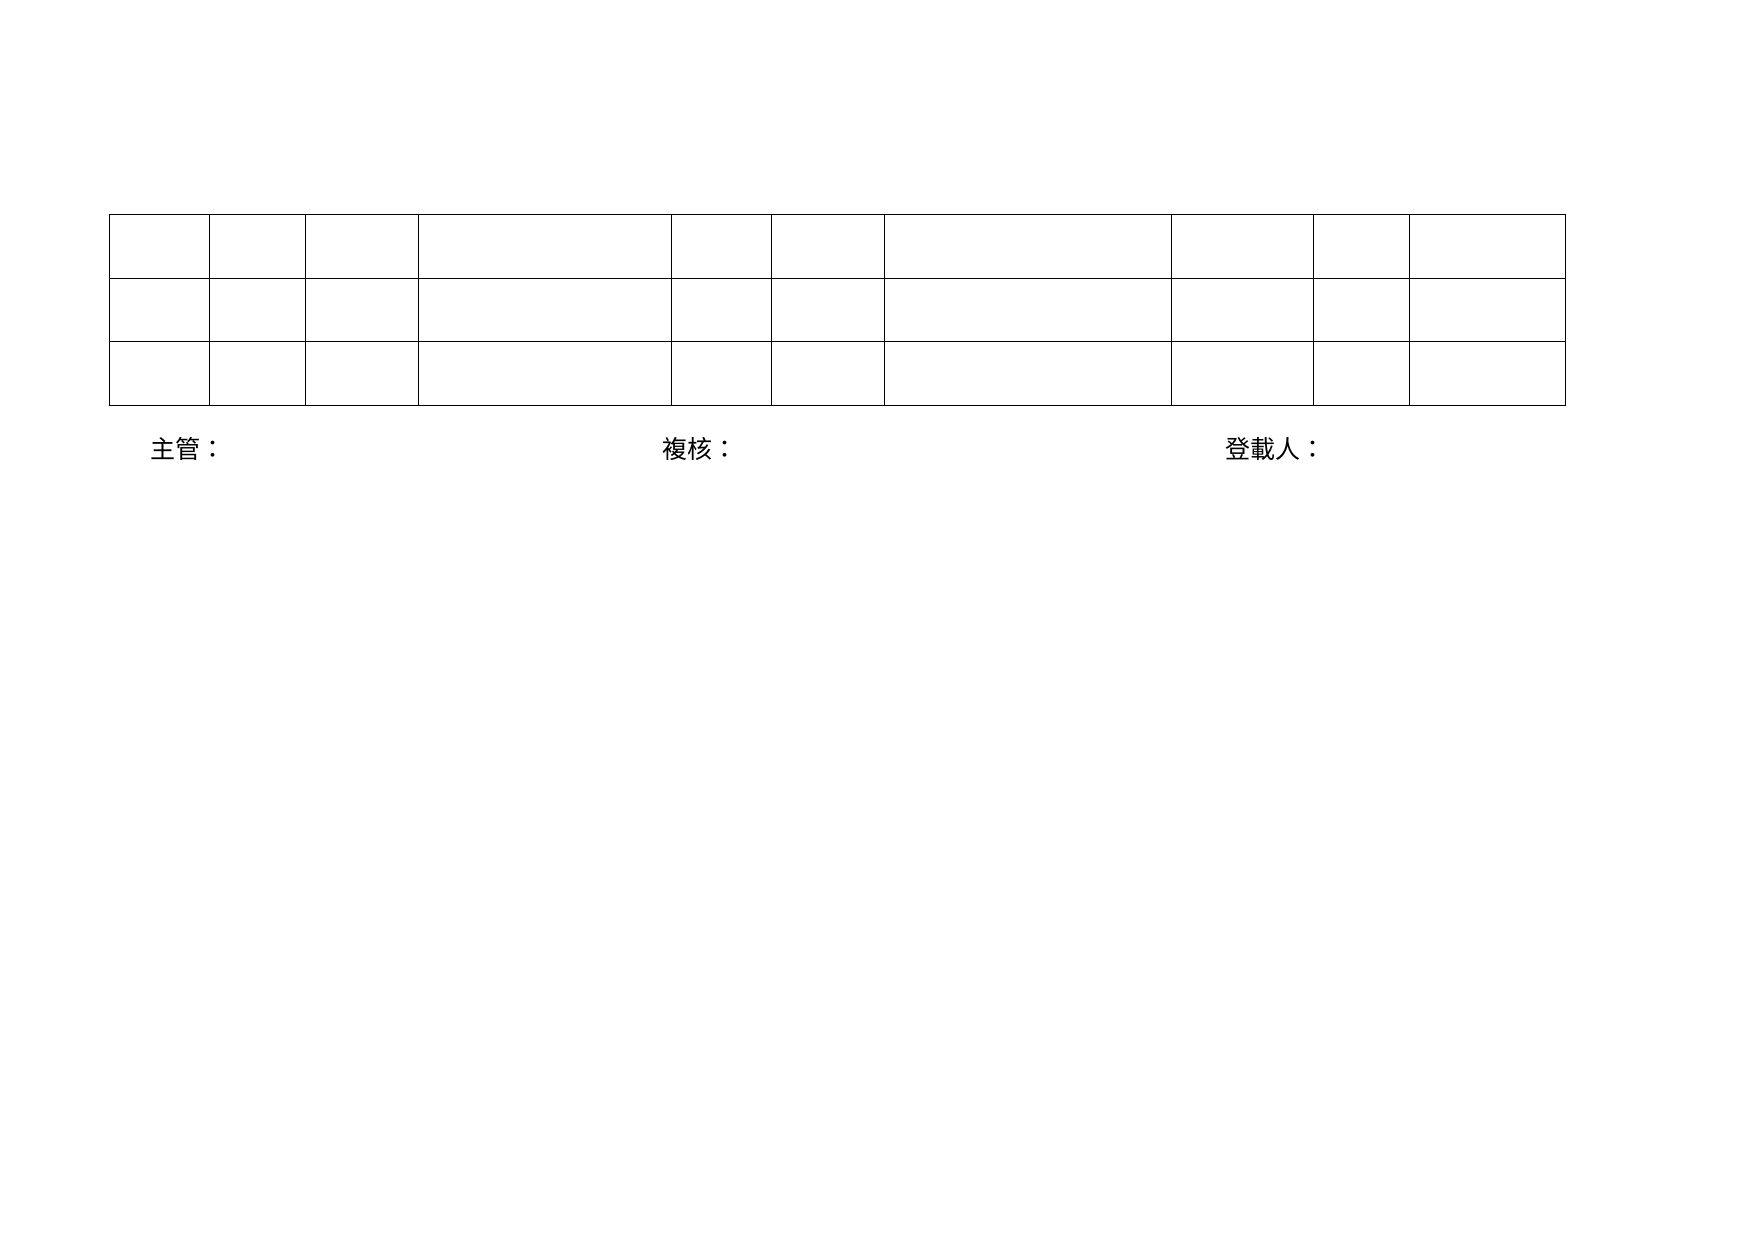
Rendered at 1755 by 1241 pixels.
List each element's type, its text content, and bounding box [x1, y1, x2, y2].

text 主管： 複核： 登載人： [150, 406, 1604, 468]
table_cell [672, 215, 771, 277]
table_cell [1172, 342, 1313, 404]
table_cell [419, 342, 671, 404]
table_cell [210, 342, 305, 404]
table_cell [1314, 279, 1409, 341]
table_cell [210, 215, 305, 277]
table_cell [110, 342, 209, 404]
table_cell [419, 279, 671, 341]
table_cell [1410, 279, 1565, 341]
table_cell [1172, 279, 1313, 341]
table_cell [672, 342, 771, 404]
table_cell [772, 215, 884, 277]
table_cell [1410, 215, 1565, 277]
table_cell [772, 342, 884, 404]
table_cell [1410, 342, 1565, 404]
table_cell [772, 279, 884, 341]
table_cell [306, 215, 418, 277]
table_cell [110, 279, 209, 341]
table_cell [110, 215, 209, 277]
table_cell [419, 215, 671, 277]
table_cell [306, 342, 418, 404]
table_cell [210, 279, 305, 341]
table_cell [1314, 342, 1409, 404]
table_cell [672, 279, 771, 341]
table_cell [306, 279, 418, 341]
table_cell [1172, 215, 1313, 277]
table_cell [885, 215, 1171, 277]
table_cell [1314, 215, 1409, 277]
table_cell [885, 279, 1171, 341]
table_cell [885, 342, 1171, 404]
